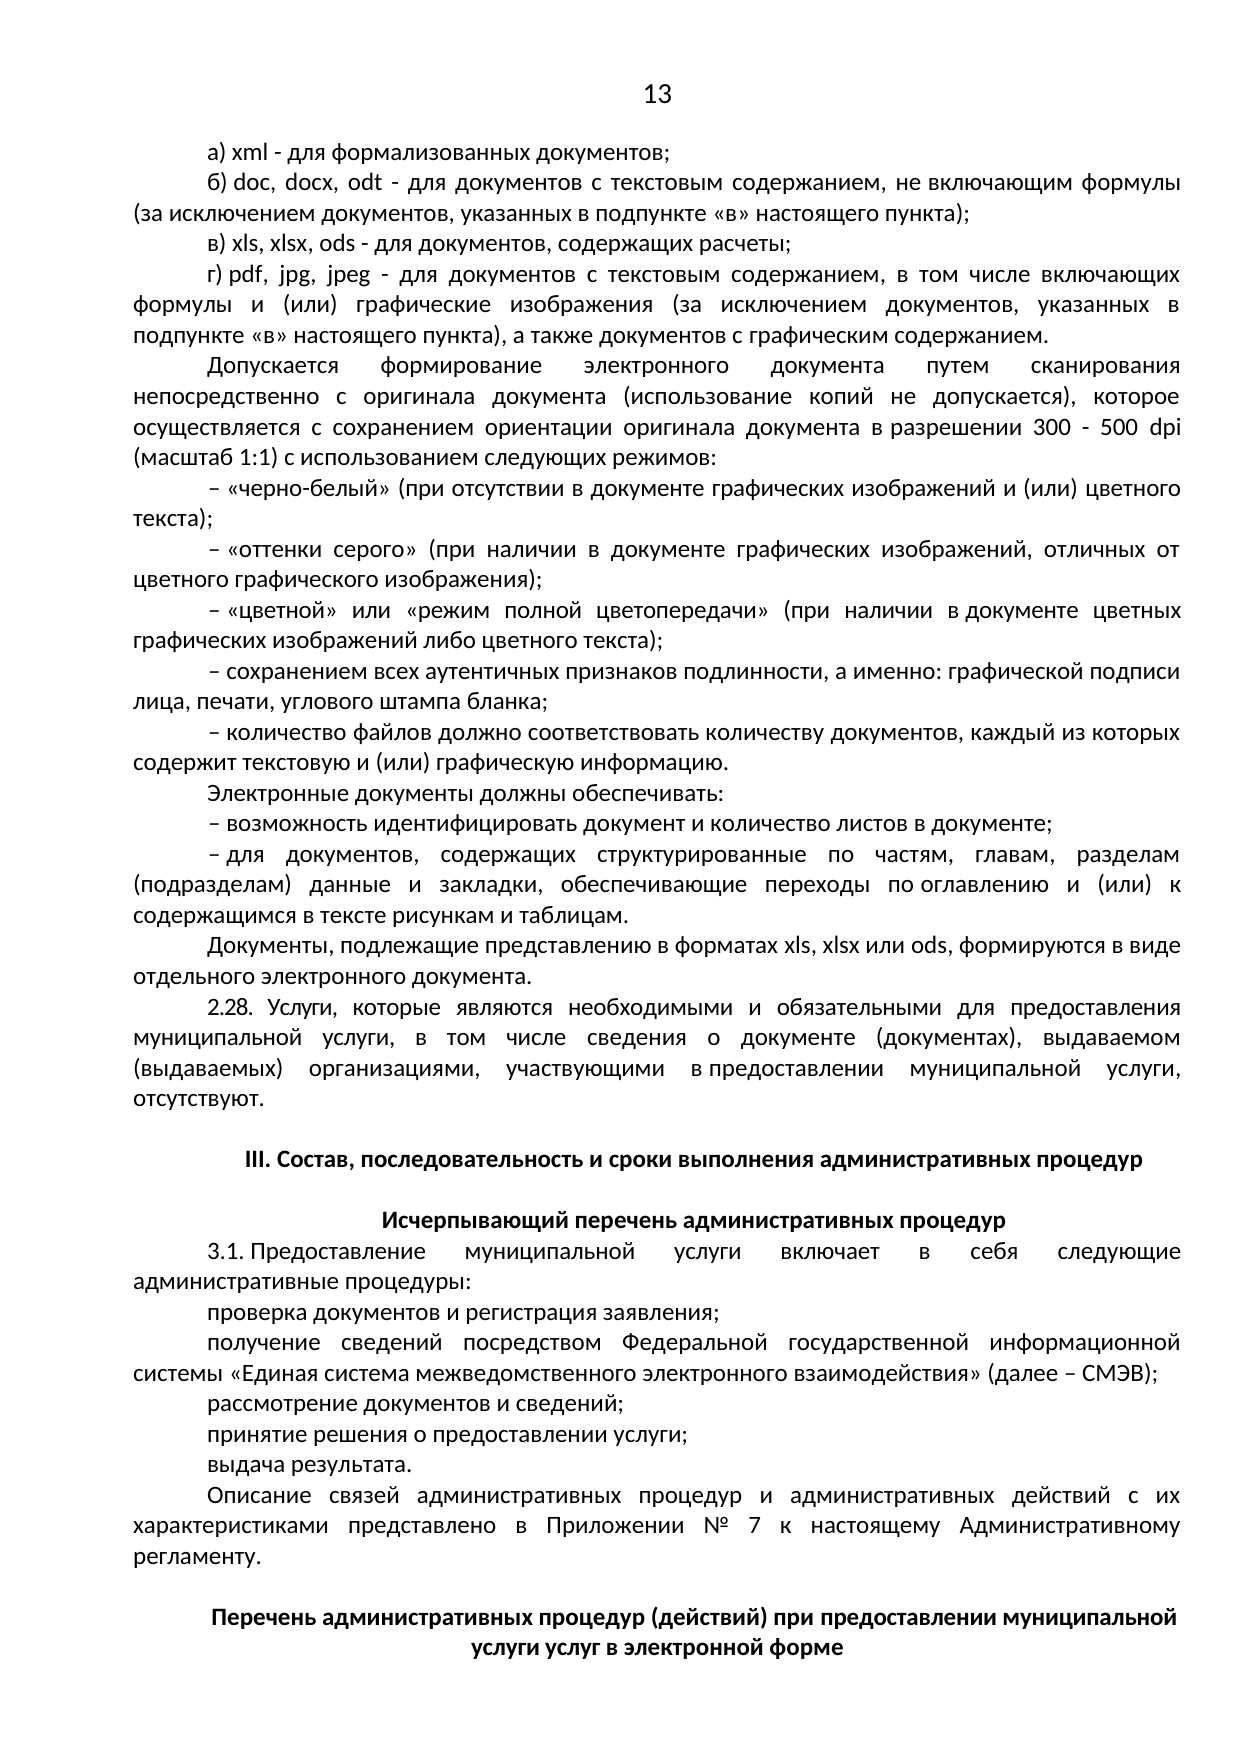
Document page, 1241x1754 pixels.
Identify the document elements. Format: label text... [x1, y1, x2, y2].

text получение сведений посредством Федеральной государственной информационной системы «Единая система межведомственного электронного взаимодействия» (далее – СМЭВ); [133, 1326, 1181, 1387]
text г) pdf, jpg, jpeg - для документов с текстовым содержанием, в том числе включающих формулы и (или) графические изображения (за исключением документов, указанных в подпункте «в» настоящего пункта), а также документов с графическим содержанием. [133, 258, 1181, 350]
text – сохранением всех аутентичных признаков подлинности, а именно: графической подписи лица, печати, углового штампа бланка; [133, 655, 1181, 716]
text III. Состав, последовательность и сроки выполнения административных процедур [133, 1143, 1181, 1174]
text – возможность идентифицировать документ и количество листов в документе; [133, 807, 1181, 838]
text принятие решения о предоставлении услуги; [133, 1418, 1181, 1448]
text – «цветной» или «режим полной цветопередачи» (при наличии в документе цветных графических изображений либо цветного текста); [133, 594, 1181, 655]
text – для документов, содержащих структурированные по частям, главам, разделам (подразделам) данные и закладки, обеспечивающие переходы по оглавлению и (или) к содержащимся в тексте рисункам и таблицам. [133, 838, 1181, 929]
text – «оттенки серого» (при наличии в документе графических изображений, отличных от цветного графического изображения); [133, 533, 1181, 594]
text а) xml - для формализованных документов; [133, 136, 1181, 167]
text рассмотрение документов и сведений; [133, 1387, 1181, 1418]
text 3.1. Предоставление муниципальной услуги включает в себя следующие административные процедуры: [133, 1235, 1181, 1296]
text в) xls, xlsx, ods - для документов, содержащих расчеты; [133, 228, 1181, 258]
text Допускается формирование электронного документа путем сканирования непосредственно с оригинала документа (использование копий не допускается), которое осуществляется с сохранением ориентации оригинала документа в разрешении 300 - 500 dpi (масштаб 1:1) с использованием следующих режимов: [133, 350, 1181, 472]
text проверка документов и регистрация заявления; [133, 1296, 1181, 1326]
text Перечень административных процедур (действий) при предоставлении муниципальной услуги услуг в электронной форме [133, 1601, 1181, 1662]
text – «черно-белый» (при отсутствии в документе графических изображений и (или) цветного текста); [133, 472, 1181, 533]
text 2.28. Услуги, которые являются необходимыми и обязательными для предоставления муниципальной услуги, в том числе сведения о документе (документах), выдаваемом (выдаваемых) организациями, участвующими в предоставлении муниципальной услуги, отсутствуют. [133, 991, 1181, 1113]
text – количество файлов должно соответствовать количеству документов, каждый из которых содержит текстовую и (или) графическую информацию. [133, 716, 1181, 777]
text выдача результата. [133, 1448, 1181, 1479]
text Документы, подлежащие представлению в форматах xls, xlsx или ods, формируются в виде отдельного электронного документа. [133, 929, 1181, 991]
text Исчерпывающий перечень административных процедур [133, 1204, 1181, 1235]
text б) doc, docx, odt - для документов с текстовым содержанием, не включающим формулы (за исключением документов, указанных в подпункте «в» настоящего пункта); [133, 167, 1181, 228]
text Электронные документы должны обеспечивать: [133, 777, 1181, 807]
text Описание связей административных процедур и административных действий с их характеристиками представлено в Приложении № 7 к настоящему Административному регламенту. [133, 1479, 1181, 1571]
